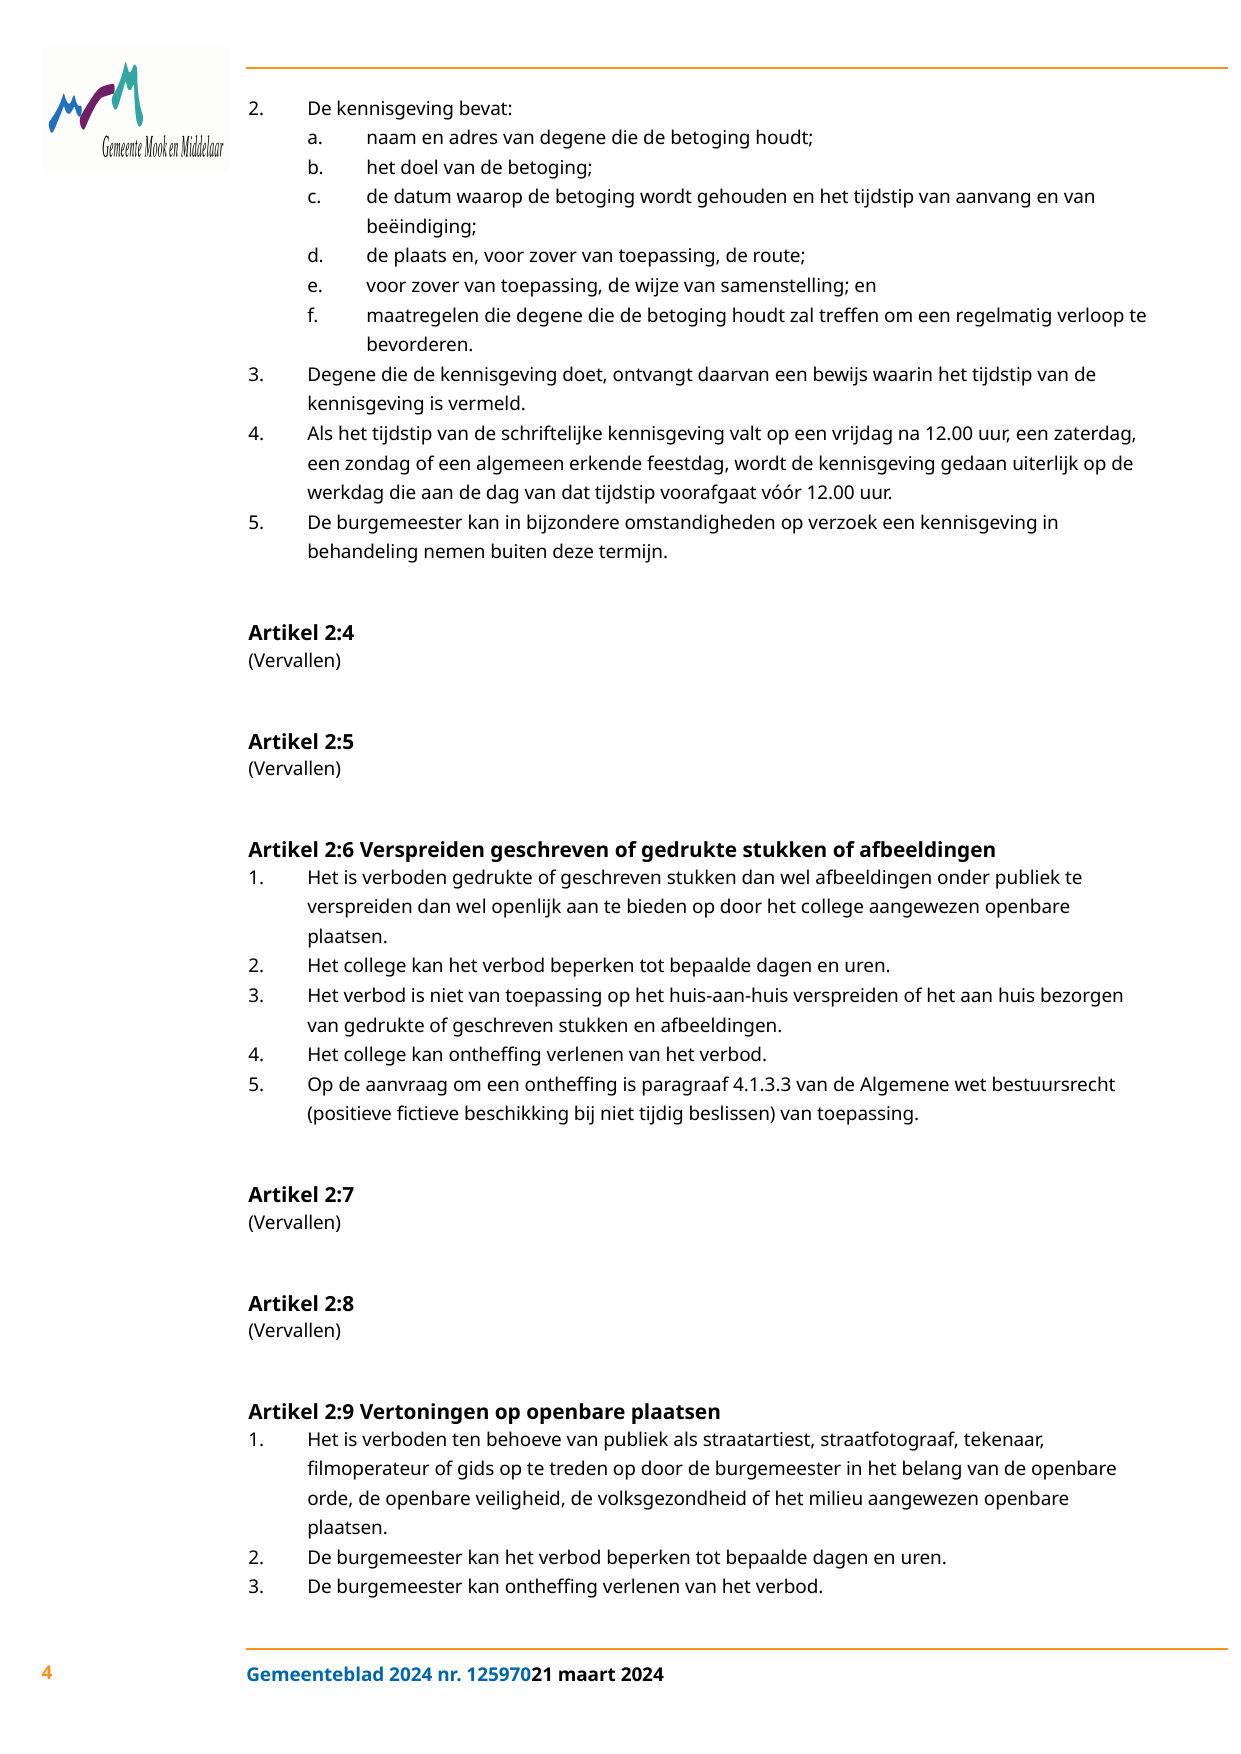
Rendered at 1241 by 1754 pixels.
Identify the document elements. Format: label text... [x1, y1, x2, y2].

list de plaats en, voor zover van toepassing, de route; [307, 243, 1152, 268]
list Het is verboden gedrukte of geschreven stukken dan wel afbeeldingen onder publiek te verspreiden dan wel openlijk aan te bieden op door het college aangewezen openbare plaatsen. [248, 864, 1152, 949]
list Het college kan ontheffing verlenen van het verbod. [248, 1041, 1152, 1067]
list Het college kan het verbod beperken tot bepaalde dagen en uren. [248, 953, 1152, 978]
list De burgemeester kan in bijzondere omstandigheden op verzoek een kennisgeving in behandeling nemen buiten deze termijn. [248, 509, 1152, 564]
text (Vervallen) [248, 1209, 1152, 1235]
picture [41, 47, 231, 172]
list Als het tijdstip van de schriftelijke kennisgeving valt op een vrijdag na 12.00 uur, een zaterdag, een zondag of een algemeen erkende feestdag, wordt de kennisgeving gedaan uiterlijk op de werkdag die aan de dag van dat tijdstip voorafgaat vóór 12.00 uur. [248, 420, 1152, 505]
text (Vervallen) [248, 755, 1152, 781]
list naam en adres van degene die de betoging houdt; [307, 124, 1152, 150]
list het doel van de betoging; [307, 154, 1152, 180]
list Op de aanvraag om een ontheffing is paragraaf 4.1.3.3 van de Algemene wet bestuursrecht (positieve fictieve beschikking bij niet tijdig beslissen) van toepassing. [248, 1071, 1152, 1126]
list de datum waarop de betoging wordt gehouden en het tijdstip van aanvang en van beëindiging; [307, 183, 1152, 239]
list De burgemeester kan het verbod beperken tot bepaalde dagen en uren. [248, 1544, 1152, 1570]
list Degene die de kennisgeving doet, ontvangt daarvan een bewijs waarin het tijdstip van de kennisgeving is vermeld. [248, 361, 1152, 416]
list voor zover van toepassing, de wijze van samenstelling; en [307, 272, 1152, 298]
list maatregelen die degene die de betoging houdt zal treffen om een regelmatig verloop te bevorderen. [307, 302, 1152, 357]
list De burgemeester kan ontheffing verlenen van het verbod. [248, 1574, 1152, 1599]
list Het verbod is niet van toepassing op het huis-aan-huis verspreiden of het aan huis bezorgen van gedrukte of geschreven stukken en afbeeldingen. [248, 982, 1152, 1037]
text Artikel 2:8 [248, 1289, 1152, 1317]
list De kennisgeving bevat: [248, 95, 1152, 121]
text Artikel 2:6 Verspreiden geschreven of gedrukte stukken of afbeeldingen [248, 835, 1152, 864]
text Artikel 2:4 [248, 618, 1152, 647]
text Artikel 2:9 Vertoningen op openbare plaatsen [248, 1397, 1152, 1426]
text (Vervallen) [248, 1317, 1152, 1343]
list Het is verboden ten behoeve van publiek als straatartiest, straatfotograaf, tekenaar, filmoperateur of gids op te treden op door de burgemeester in het belang van de openbare orde, de openbare veiligheid, de volksgezondheid of het milieu aangewezen openbare plaatsen. [248, 1426, 1152, 1540]
text Artikel 2:7 [248, 1181, 1152, 1209]
text Artikel 2:5 [248, 727, 1152, 755]
text (Vervallen) [248, 647, 1152, 673]
